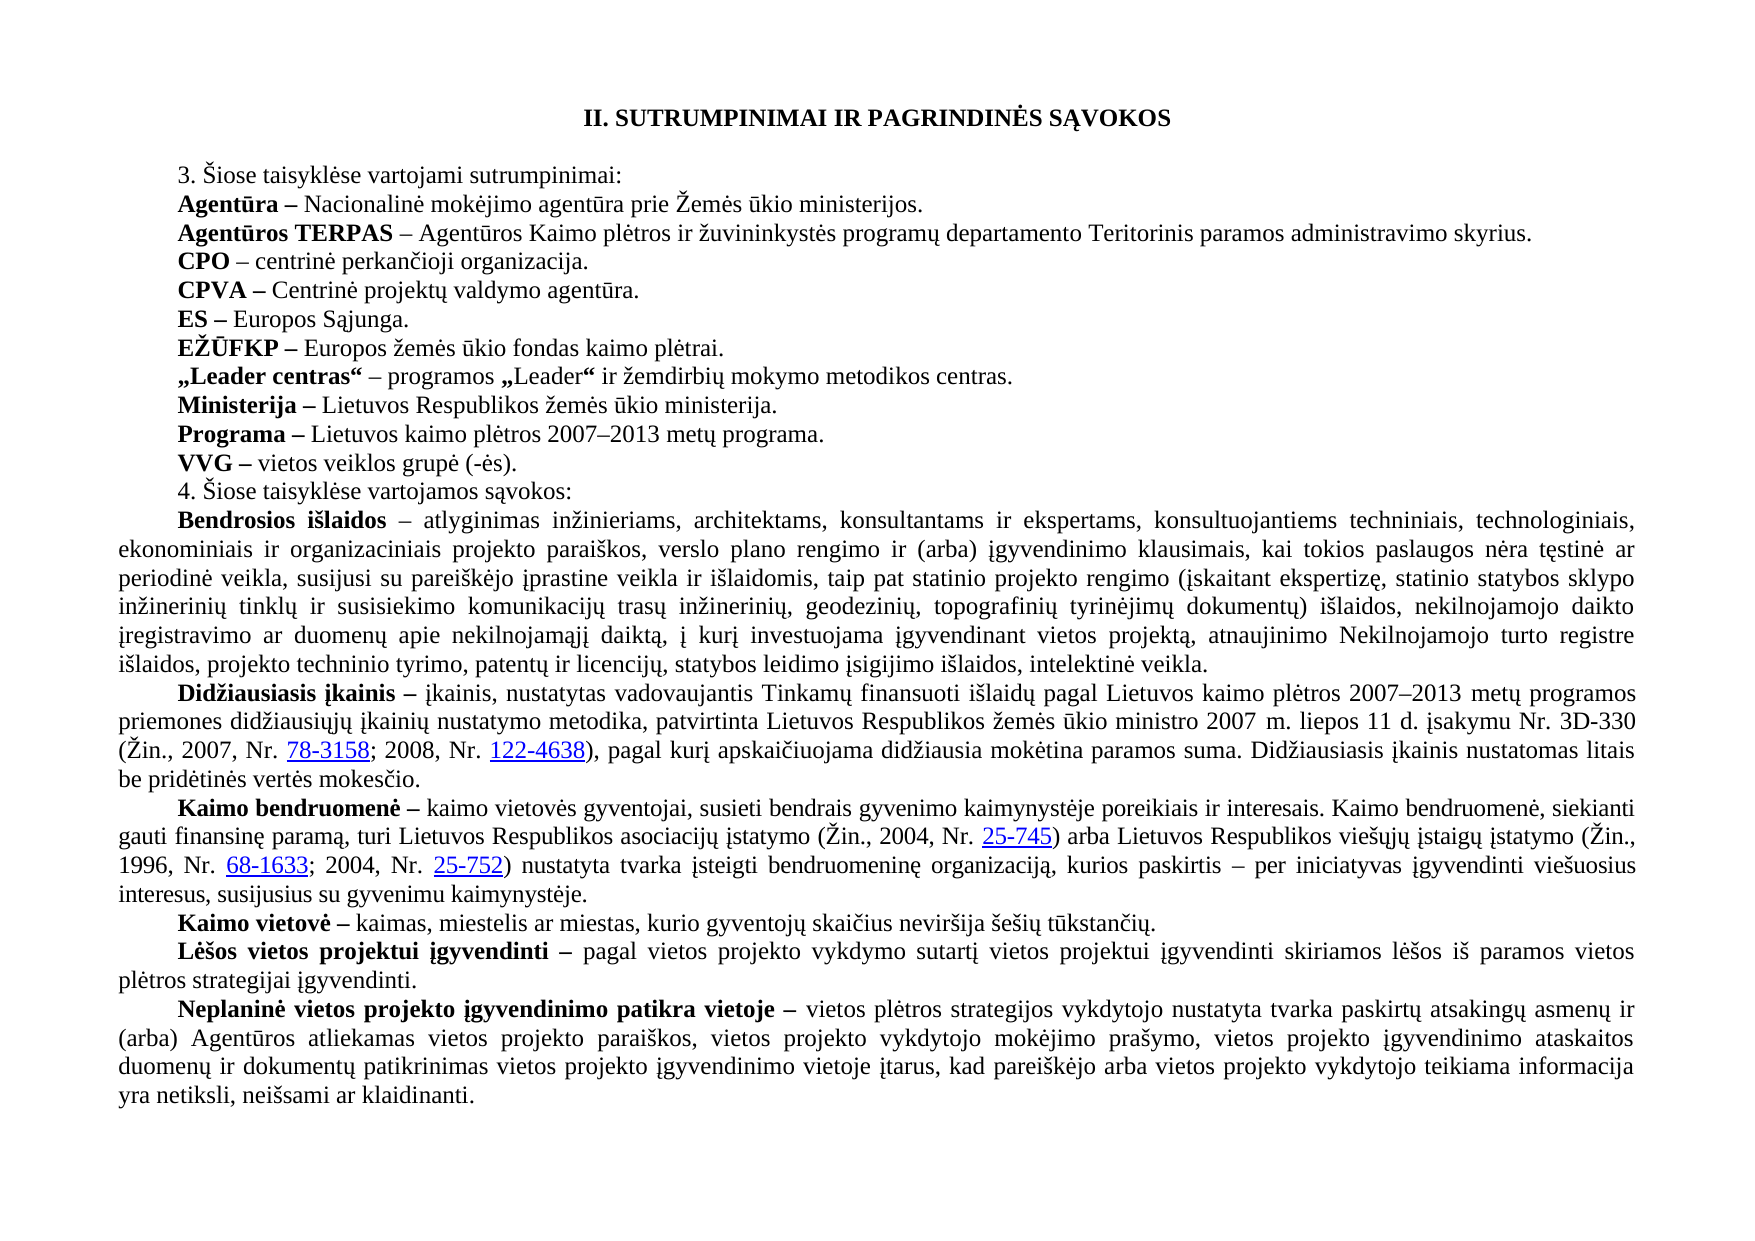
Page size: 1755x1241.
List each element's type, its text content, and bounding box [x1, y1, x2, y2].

text Agentūros TERPAS – Agentūros Kaimo plėtros ir žuvininkystės programų departamento Teritorinis paramos administravimo skyrius. [118, 218, 1636, 246]
text Agentūra – Nacionalinė mokėjimo agentūra prie Žemės ūkio ministerijos. [118, 189, 1636, 218]
text CPVA – Centrinė projektų valdymo agentūra. [118, 275, 1636, 304]
text „Leader centras“ – programos „Leader“ ir žemdirbių mokymo metodikos centras. [118, 361, 1636, 390]
text Bendrosios išlaidos – atlyginimas inžinieriams, architektams, konsultantams ir ekspertams, konsultuojantiems techniniais, technologiniais, ekonominiais ir organizaciniais projekto paraiškos, verslo plano rengimo ir (arba) įgyvendinimo klausimais, kai tokios paslaugos nėra tęstinė ar periodinė veikla, susijusi su pareiškėjo įprastine veikla ir išlaidomis, taip pat statinio projekto rengimo (įskaitant ekspertizę, statinio statybos sklypo inžinerinių tinklų ir susisiekimo komunikacijų trasų inžinerinių, geodezinių, topografinių tyrinėjimų dokumentų) išlaidos, nekilnojamojo daikto įregistravimo ar duomenų apie nekilnojamąjį daiktą, į kurį investuojama įgyvendinant vietos projektą, atnaujinimo Nekilnojamojo turto registre išlaidos, projekto techninio tyrimo, patentų ir licencijų, statybos leidimo įsigijimo išlaidos, intelektinė veikla. [118, 505, 1636, 678]
text 4. Šiose taisyklėse vartojamos sąvokos: [118, 476, 1636, 505]
text ES – Europos Sąjunga. [118, 304, 1636, 333]
text Programa – Lietuvos kaimo plėtros 2007–2013 metų programa. [118, 419, 1636, 448]
text Neplaninė vietos projekto įgyvendinimo patikra vietoje – vietos plėtros strategijos vykdytojo nustatyta tvarka paskirtų atsakingų asmenų ir (arba) Agentūros atliekamas vietos projekto paraiškos, vietos projekto vykdytojo mokėjimo prašymo, vietos projekto įgyvendinimo ataskaitos duomenų ir dokumentų patikrinimas vietos projekto įgyvendinimo vietoje įtarus, kad pareiškėjo arba vietos projekto vykdytojo teikiama informacija yra netiksli, neišsami ar klaidinanti. [118, 994, 1636, 1109]
text Kaimo bendruomenė – kaimo vietovės gyventojai, susieti bendrais gyvenimo kaimynystėje poreikiais ir interesais. Kaimo bendruomenė, siekianti gauti finansinę paramą, turi Lietuvos Respublikos asociacijų įstatymo (Žin., 2004, Nr. 25-745) arba Lietuvos Respublikos viešųjų įstaigų įstatymo (Žin., 1996, Nr. 68-1633; 2004, Nr. 25-752) nustatyta tvarka įsteigti bendruomeninę organizaciją, kurios paskirtis – per iniciatyvas įgyvendinti viešuosius interesus, susijusius su gyvenimu kaimynystėje. [118, 793, 1636, 908]
text Didžiausiasis įkainis – įkainis, nustatytas vadovaujantis Tinkamų finansuoti išlaidų pagal Lietuvos kaimo plėtros 2007–2013 metų programos priemones didžiausiųjų įkainių nustatymo metodika, patvirtinta Lietuvos Respublikos žemės ūkio ministro 2007 m. liepos 11 d. įsakymu Nr. 3D-330 (Žin., 2007, Nr. 78-3158; 2008, Nr. 122-4638), pagal kurį apskaičiuojama didžiausia mokėtina paramos suma. Didžiausiasis įkainis nustatomas litais be pridėtinės vertės mokesčio. [118, 678, 1636, 793]
text Lėšos vietos projektui įgyvendinti – pagal vietos projekto vykdymo sutartį vietos projektui įgyvendinti skiriamos lėšos iš paramos vietos plėtros strategijai įgyvendinti. [118, 936, 1636, 994]
text Ministerija – Lietuvos Respublikos žemės ūkio ministerija. [118, 390, 1636, 419]
text II. SUTRUMPINIMAI IR PAGRINDINĖS SĄVOKOS [118, 103, 1636, 131]
text 3. Šiose taisyklėse vartojami sutrumpinimai: [118, 160, 1636, 189]
text EŽŪFKP – Europos žemės ūkio fondas kaimo plėtrai. [118, 333, 1636, 361]
text VVG – vietos veiklos grupė (-ės). [118, 448, 1636, 476]
text Kaimo vietovė – kaimas, miestelis ar miestas, kurio gyventojų skaičius neviršija šešių tūkstančių. [118, 908, 1636, 936]
text CPO – centrinė perkančioji organizacija. [118, 246, 1636, 275]
